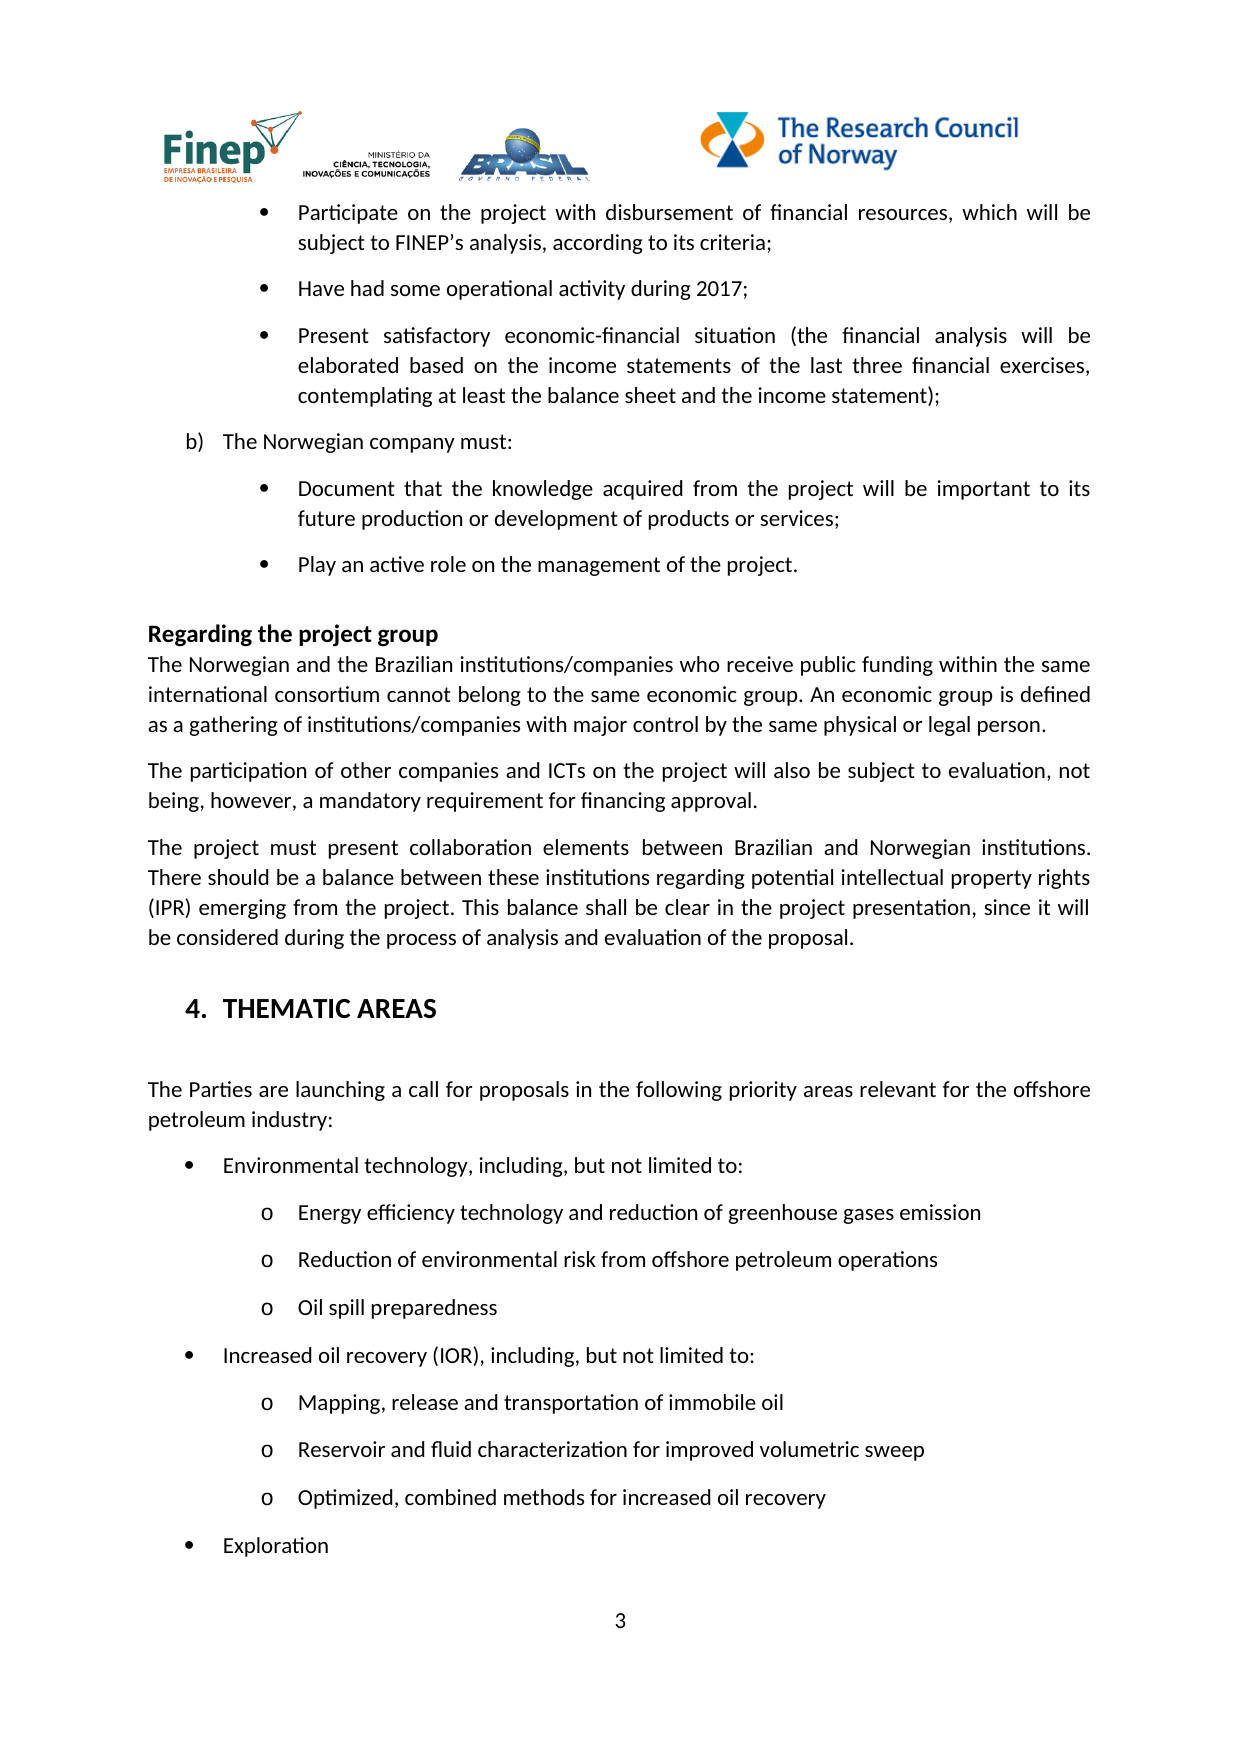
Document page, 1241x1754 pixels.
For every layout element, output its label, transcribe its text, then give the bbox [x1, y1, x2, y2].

text The Norwegian and the Brazilian institutions/companies who receive public funding within the same international consortium cannot belong to the same economic group. An economic group is defined as a gathering of institutions/companies with major control by the same physical or legal person. [148, 650, 1092, 738]
list Document that the knowledge acquired from the project will be important to its future production or development of products or services; [260, 474, 1092, 532]
text The Parties are launching a call for proposals in the following priority areas relevant for the offshore petroleum industry: [148, 1075, 1092, 1133]
list The Norwegian company must: [185, 427, 1092, 455]
list THEMATIC AREAS [185, 990, 1092, 1026]
list Oil spill preparedness [260, 1293, 1092, 1323]
list Mapping, release and transportation of immobile oil [260, 1388, 1092, 1417]
list Energy efficiency technology and reduction of greenhouse gases emission [260, 1198, 1092, 1227]
list Environmental technology, including, but not limited to: [185, 1151, 1092, 1179]
list Increased oil recovery (IOR), including, but not limited to: [185, 1341, 1092, 1369]
list Reservoir and fluid characterization for improved volumetric sweep [260, 1436, 1092, 1465]
list Exploration [185, 1531, 1092, 1559]
list Optimized, combined methods for increased oil recovery [260, 1483, 1092, 1513]
text The participation of other companies and ICTs on the project will also be subject to evaluation, not being, however, a mandatory requirement for financing approval. [148, 757, 1092, 814]
list Reduction of environmental risk from offshore petroleum operations [260, 1246, 1092, 1275]
list Participate on the project with disbursement of financial resources, which will be subject to FINEP’s analysis, according to its criteria; [260, 198, 1092, 256]
list Have had some operational activity during 2017; [260, 274, 1092, 302]
list Present satisfactory economic-financial situation (the financial analysis will be elaborated based on the income statements of the last three financial exercises, contemplating at least the balance sheet and the income statement); [260, 321, 1092, 409]
list Play an active role on the management of the project. [260, 550, 1092, 578]
subtitle Regarding the project group [148, 618, 1092, 648]
text The project must present collaboration elements between Brazilian and Norwegian institutions. There should be a balance between these institutions regarding potential intellectual property rights (IPR) emerging from the project. This balance shall be clear in the project presentation, since it will be considered during the process of analysis and evaluation of the proposal. [148, 833, 1092, 951]
